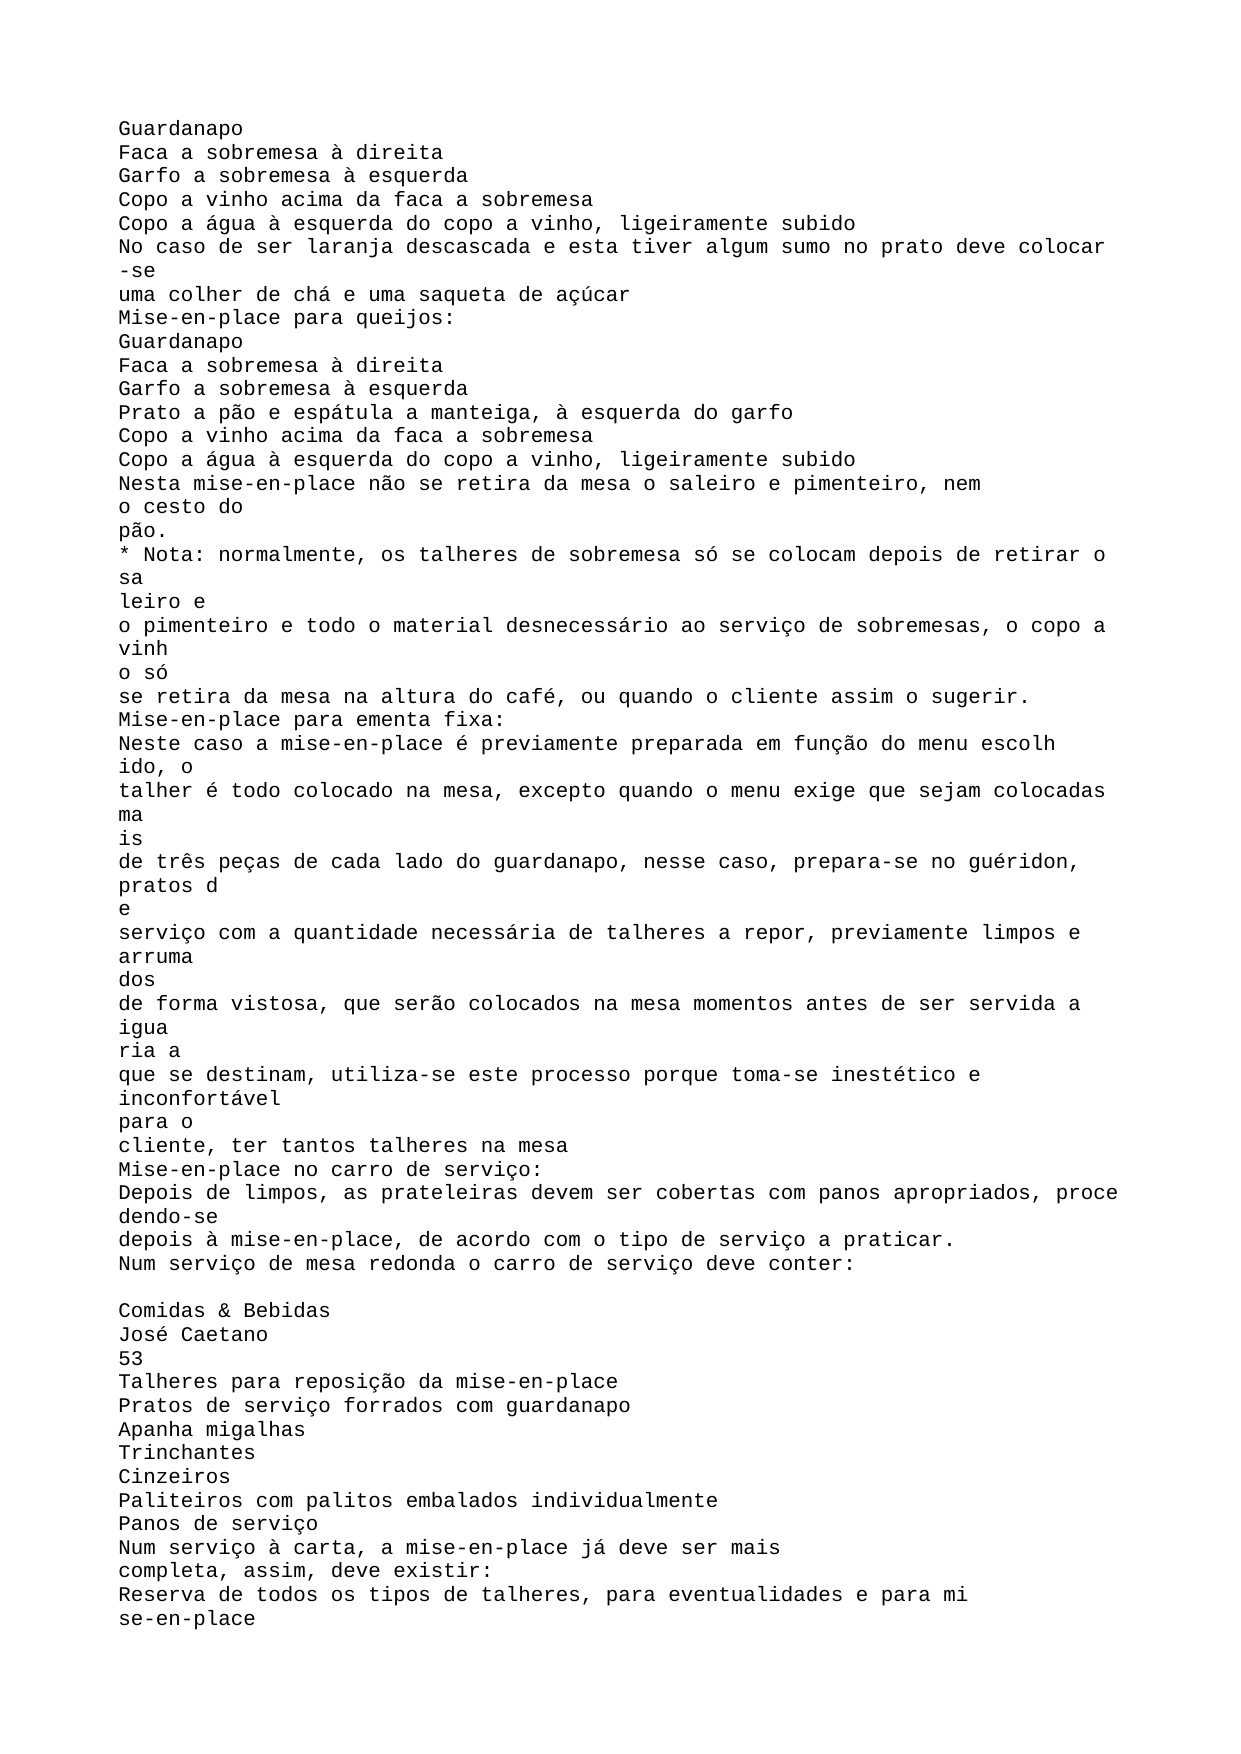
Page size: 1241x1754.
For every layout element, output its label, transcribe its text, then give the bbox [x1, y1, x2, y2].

text No caso de ser laranja descascada e esta tiver algum sumo no prato deve colocar [118, 236, 1122, 260]
text Pratos de serviço forrados com guardanapo [118, 1395, 1122, 1419]
text ria a [118, 1040, 1122, 1064]
text Num serviço à carta, a mise-en-place já deve ser mais [118, 1537, 1122, 1561]
text José Caetano [118, 1324, 1122, 1348]
text Garfo a sobremesa à esquerda [118, 165, 1122, 189]
text ido, o [118, 757, 1122, 780]
text Apanha migalhas [118, 1419, 1122, 1442]
text Trinchantes [118, 1442, 1122, 1466]
text * Nota: normalmente, os talheres de sobremesa só se colocam depois de retirar o sa [118, 544, 1122, 591]
text pão. [118, 520, 1122, 544]
text serviço com a quantidade necessária de talheres a repor, previamente limpos e arruma [118, 922, 1122, 969]
text Cinzeiros [118, 1466, 1122, 1489]
text se-en-place [118, 1608, 1122, 1631]
text Copo a vinho acima da faca a sobremesa [118, 426, 1122, 449]
text Faca a sobremesa à direita [118, 142, 1122, 165]
text Talheres para reposição da mise-en-place [118, 1371, 1122, 1395]
text Copo a vinho acima da faca a sobremesa [118, 189, 1122, 213]
text Mise-en-place para queijos: [118, 307, 1122, 331]
text Reserva de todos os tipos de talheres, para eventualidades e para mi [118, 1584, 1122, 1608]
text que se destinam, utiliza-se este processo porque toma-se inestético e inconfortável [118, 1064, 1122, 1111]
text Mise-en-place no carro de serviço: [118, 1158, 1122, 1182]
text Faca a sobremesa à direita [118, 354, 1122, 378]
text talher é todo colocado na mesa, excepto quando o menu exige que sejam colocadas ma [118, 780, 1122, 827]
text Comidas & Bebidas [118, 1300, 1122, 1324]
text Panos de serviço [118, 1513, 1122, 1537]
text e [118, 898, 1122, 922]
text leiro e [118, 591, 1122, 615]
text o pimenteiro e todo o material desnecessário ao serviço de sobremesas, o copo a vinh [118, 615, 1122, 662]
text Mise-en-place para ementa fixa: [118, 709, 1122, 733]
text 53 [118, 1348, 1122, 1371]
text Garfo a sobremesa à esquerda [118, 378, 1122, 402]
text o cesto do [118, 496, 1122, 520]
text de forma vistosa, que serão colocados na mesa momentos antes de ser servida a igua [118, 993, 1122, 1040]
text Depois de limpos, as prateleiras devem ser cobertas com panos apropriados, proce [118, 1182, 1122, 1206]
text se retira da mesa na altura do café, ou quando o cliente assim o sugerir. [118, 686, 1122, 709]
text Neste caso a mise-en-place é previamente preparada em função do menu escolh [118, 733, 1122, 757]
text para o [118, 1111, 1122, 1135]
text depois à mise-en-place, de acordo com o tipo de serviço a praticar. [118, 1229, 1122, 1253]
text Num serviço de mesa redonda o carro de serviço deve conter: [118, 1253, 1122, 1277]
text is [118, 827, 1122, 851]
text completa, assim, deve existir: [118, 1561, 1122, 1584]
text Prato a pão e espátula a manteiga, à esquerda do garfo [118, 402, 1122, 426]
text cliente, ter tantos talheres na mesa [118, 1135, 1122, 1158]
text Copo a água à esquerda do copo a vinho, ligeiramente subido [118, 213, 1122, 236]
text Nesta mise-en-place não se retira da mesa o saleiro e pimenteiro, nem [118, 473, 1122, 496]
text o só [118, 662, 1122, 686]
text Guardanapo [118, 118, 1122, 142]
text Guardanapo [118, 331, 1122, 354]
text Paliteiros com palitos embalados individualmente [118, 1489, 1122, 1513]
text Copo a água à esquerda do copo a vinho, ligeiramente subido [118, 449, 1122, 473]
text de três peças de cada lado do guardanapo, nesse caso, prepara-se no guéridon, pratos d [118, 851, 1122, 898]
text dos [118, 969, 1122, 993]
text uma colher de chá e uma saqueta de açúcar [118, 284, 1122, 307]
text dendo-se [118, 1206, 1122, 1229]
text -se [118, 260, 1122, 284]
